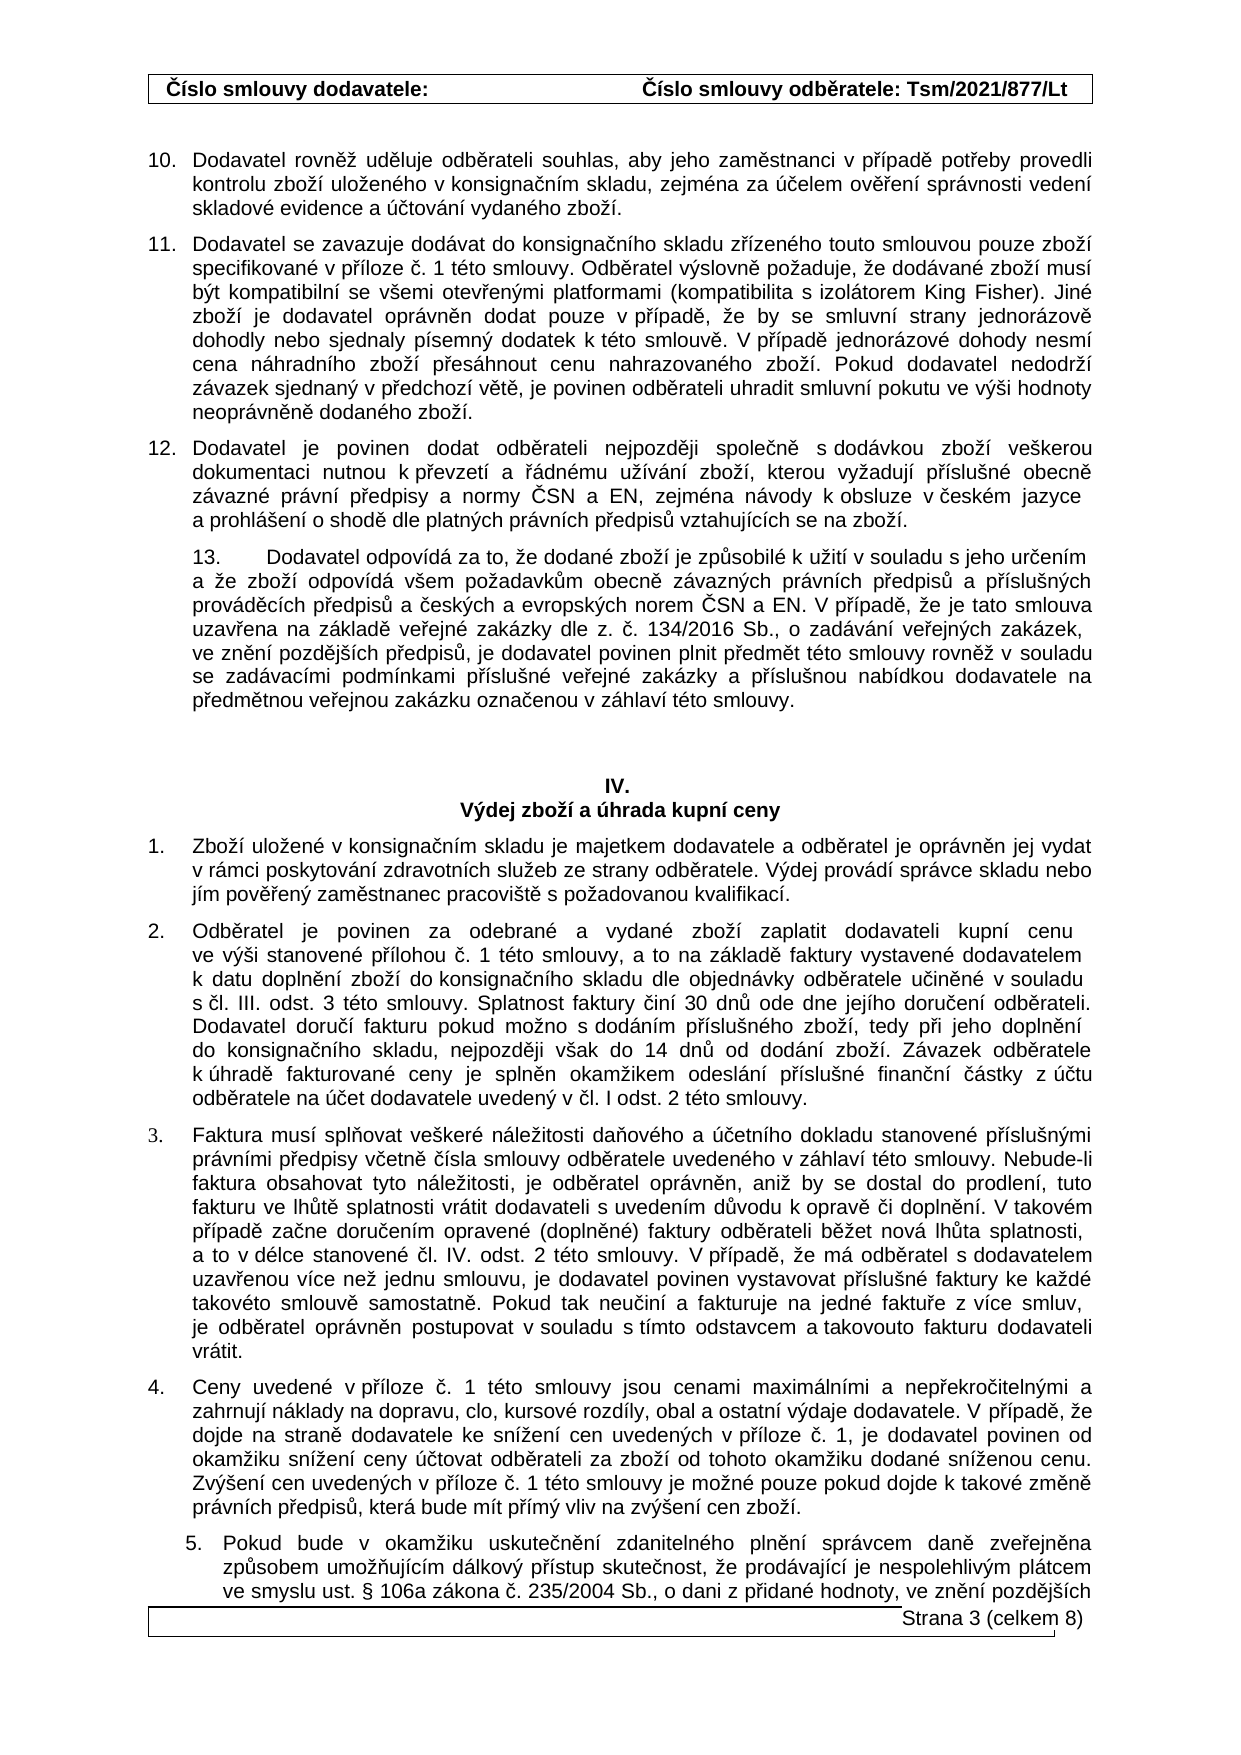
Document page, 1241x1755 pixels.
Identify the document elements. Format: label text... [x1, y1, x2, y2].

list Dodavatel se zavazuje dodávat do konsignačního skladu zřízeného touto smlouvou pouze zboží specifikované v příloze č. 1 této smlouvy. Odběratel výslovně požaduje, že dodávané zboží musí být kompatibilní se všemi otevřenými platformami (kompatibilita s izolátorem King Fisher). Jiné zboží je dodavatel oprávněn dodat pouze v případě, že by se smluvní strany jednorázově dohodly nebo sjednaly písemný dodatek k této smlouvě. V případě jednorázové dohody nesmí cena náhradního zboží přesáhnout cenu nahrazovaného zboží. Pokud dodavatel nedodrží závazek sjednaný v předchozí větě, je povinen odběrateli uhradit smluvní pokutu ve výši hodnoty neoprávněně dodaného zboží. [148, 232, 1093, 424]
list Odběratel je povinen za odebrané a vydané zboží zaplatit dodavateli kupní cenu ve výši stanovené přílohou č. 1 této smlouvy, a to na základě faktury vystavené dodavatelem k datu doplnění zboží do konsignačního skladu dle objednávky odběratele učiněné v souladu s čl. III. odst. 3 této smlouvy. Splatnost faktury činí 30 dnů ode dne jejího doručení odběrateli. Dodavatel doručí fakturu pokud možno s dodáním příslušného zboží, tedy při jeho doplnění do konsignačního skladu, nejpozději však do 14 dnů od dodání zboží. Závazek odběratele k úhradě fakturované ceny je splněn okamžikem odeslání příslušné finanční částky z účtu odběratele na účet dodavatele uvedený v čl. I odst. 2 této smlouvy. [148, 918, 1093, 1110]
list Pokud bude v okamžiku uskutečnění zdanitelného plnění správcem daně zveřejněna způsobem umožňujícím dálkový přístup skutečnost, že prodávající je nespolehlivým plátcem ve smyslu ust. § 106a zákona č. 235/2004 Sb., o dani z přidané hodnoty, ve znění pozdějších [185, 1531, 1093, 1603]
text IV. [148, 774, 1093, 798]
list Ceny uvedené v příloze č. 1 této smlouvy jsou cenami maximálními a nepřekročitelnými a zahrnují náklady na dopravu, clo, kursové rozdíly, obal a ostatní výdaje dodavatele. V případě, že dojde na straně dodavatele ke snížení cen uvedených v příloze č. 1, je dodavatel povinen od okamžiku snížení ceny účtovat odběrateli za zboží od tohoto okamžiku dodané sníženou cenu. Zvýšení cen uvedených v příloze č. 1 této smlouvy je možné pouze pokud dojde k takové změně právních předpisů, která bude mít přímý vliv na zvýšení cen zboží. [148, 1375, 1093, 1519]
list Dodavatel odpovídá za to, že dodané zboží je způsobilé k užití v souladu s jeho určením a že zboží odpovídá všem požadavkům obecně závazných právních předpisů a příslušných prováděcích předpisů a českých a evropských norem ČSN a EN. V případě, že je tato smlouva uzavřena na základě veřejné zakázky dle z. č. 134/2016 Sb., o zadávání veřejných zakázek, ve znění pozdějších předpisů, je dodavatel povinen plnit předmět této smlouvy rovněž v souladu se zadávacími podmínkami příslušné veřejné zakázky a příslušnou nabídkou dodavatele na předmětnou veřejnou zakázku označenou v záhlaví této smlouvy. [192, 544, 1093, 712]
list Zboží uložené v konsignačním skladu je majetkem dodavatele a odběratel je oprávněn jej vydat v rámci poskytování zdravotních služeb ze strany odběratele. Výdej provádí správce skladu nebo jím pověřený zaměstnanec pracoviště s požadovanou kvalifikací. [148, 834, 1093, 906]
list Dodavatel rovněž uděluje odběrateli souhlas, aby jeho zaměstnanci v případě potřeby provedli kontrolu zboží uloženého v konsignačním skladu, zejména za účelem ověření správnosti vedení skladové evidence a účtování vydaného zboží. [148, 148, 1093, 219]
list Dodavatel je povinen dodat odběrateli nejpozději společně s dodávkou zboží veškerou dokumentaci nutnou k převzetí a řádnému užívání zboží, kterou vyžadují příslušné obecně závazné právní předpisy a normy ČSN a EN, zejména návody k obsluze v českém jazyce a prohlášení o shodě dle platných právních předpisů vztahujících se na zboží. [148, 436, 1093, 532]
text Výdej zboží a úhrada kupní ceny [148, 798, 1093, 822]
list Faktura musí splňovat veškeré náležitosti daňového a účetního dokladu stanovené příslušnými právními předpisy včetně čísla smlouvy odběratele uvedeného v záhlaví této smlouvy. Nebude-li faktura obsahovat tyto náležitosti, je odběratel oprávněn, aniž by se dostal do prodlení, tuto fakturu ve lhůtě splatnosti vrátit dodavateli s uvedením důvodu k opravě či doplnění. V takovém případě začne doručením opravené (doplněné) faktury odběrateli běžet nová lhůta splatnosti, a to v délce stanovené čl. IV. odst. 2 této smlouvy. V případě, že má odběratel s dodavatelem uzavřenou více než jednu smlouvu, je dodavatel povinen vystavovat příslušné faktury ke každé takovéto smlouvě samostatně. Pokud tak neučiní a fakturuje na jedné faktuře z více smluv, je odběratel oprávněn postupovat v souladu s tímto odstavcem a takovouto fakturu dodavateli vrátit. [148, 1123, 1093, 1362]
